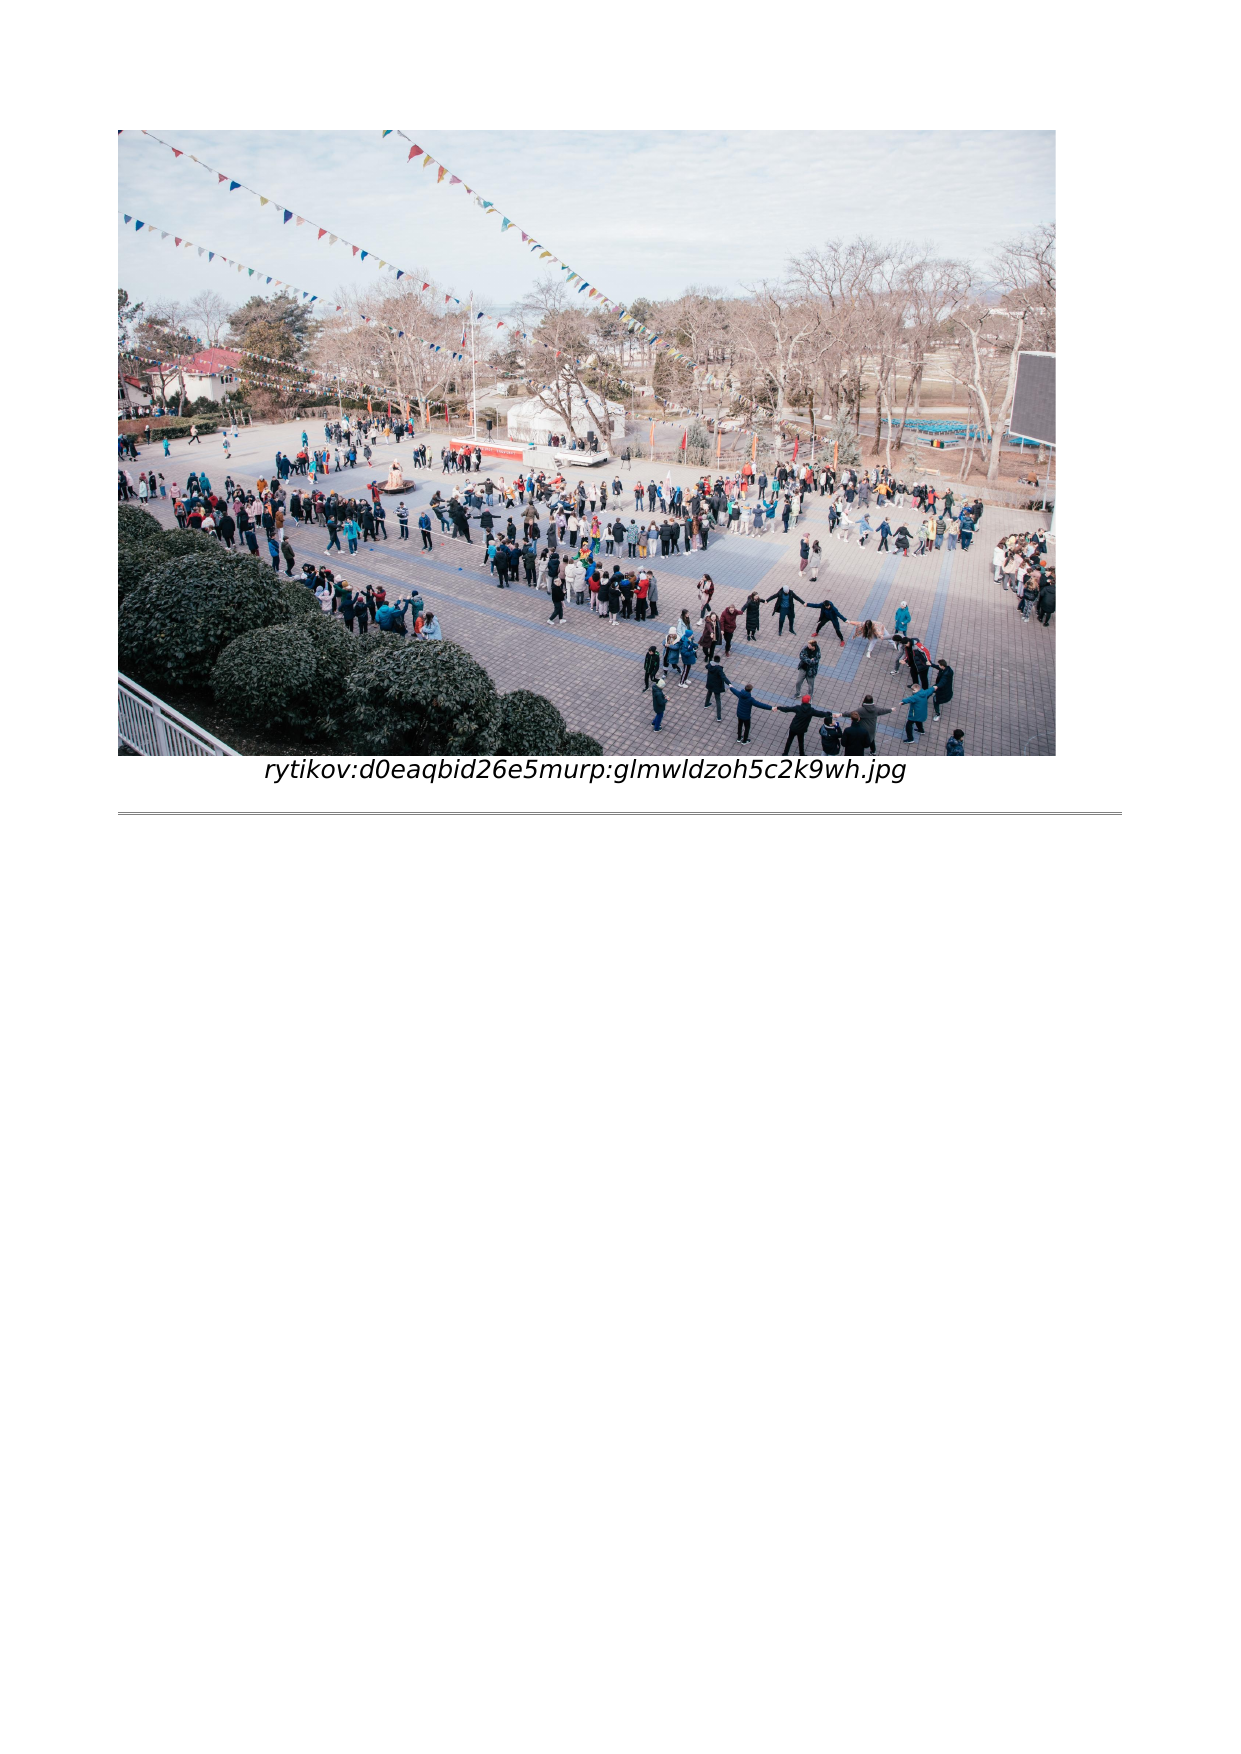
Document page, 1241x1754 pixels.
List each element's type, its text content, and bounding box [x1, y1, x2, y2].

text rytikov:d0eaqbid26e5murp:glmwldzoh5c2k9wh.jpg [118, 756, 1056, 785]
picture [118, 130, 1056, 756]
